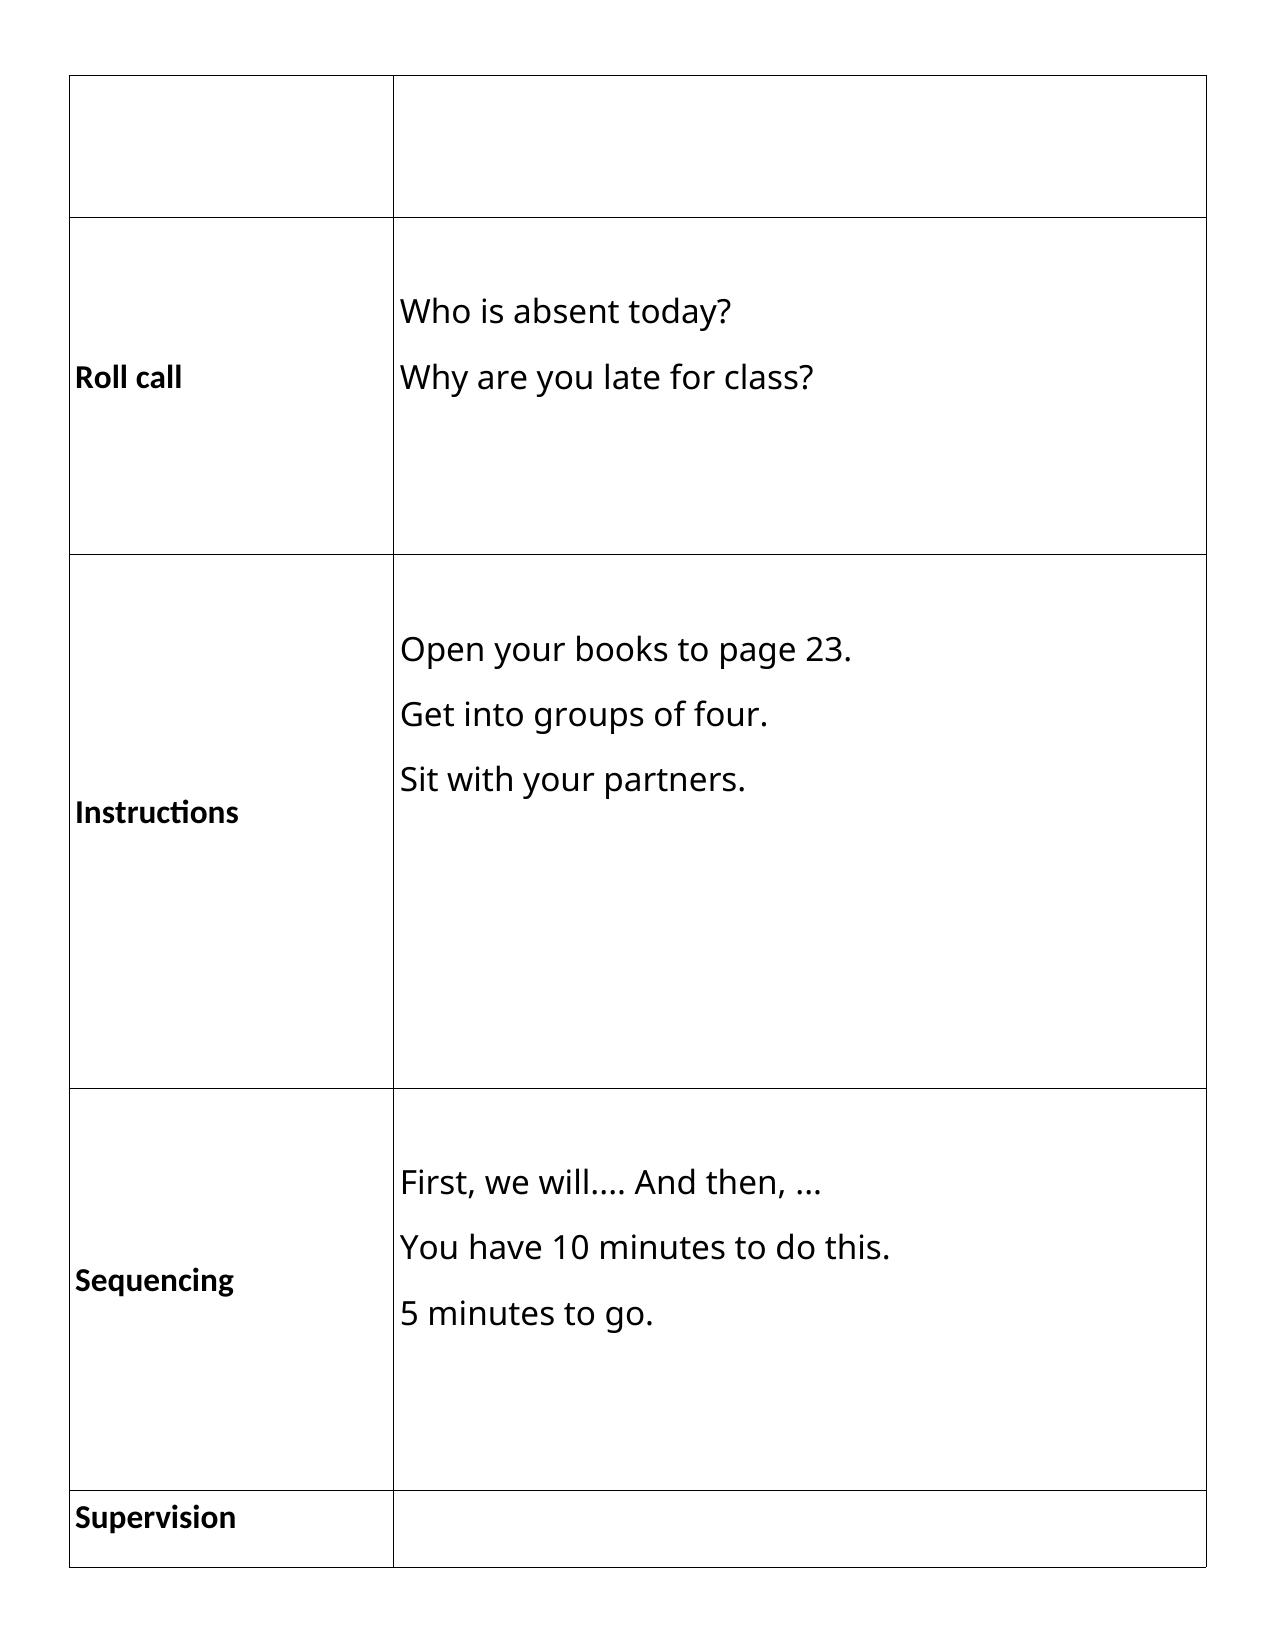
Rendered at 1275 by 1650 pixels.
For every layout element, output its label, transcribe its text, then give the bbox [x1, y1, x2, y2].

table_cell Open your books to page 23. Get into groups of four. Sit with your partners. [394, 555, 1206, 1087]
table_cell [394, 76, 1206, 217]
table_cell Roll call [70, 218, 393, 554]
table_cell [394, 1491, 1206, 1567]
table_cell Supervision [70, 1491, 393, 1567]
table_cell Sequencing [70, 1089, 393, 1490]
table_cell Instructions [70, 555, 393, 1087]
table_cell First, we will.... And then, ... You have 10 minutes to do this. 5 minutes to go. [394, 1089, 1206, 1490]
table_cell Who is absent today? Why are you late for class? [394, 218, 1206, 554]
table_cell [70, 76, 393, 217]
